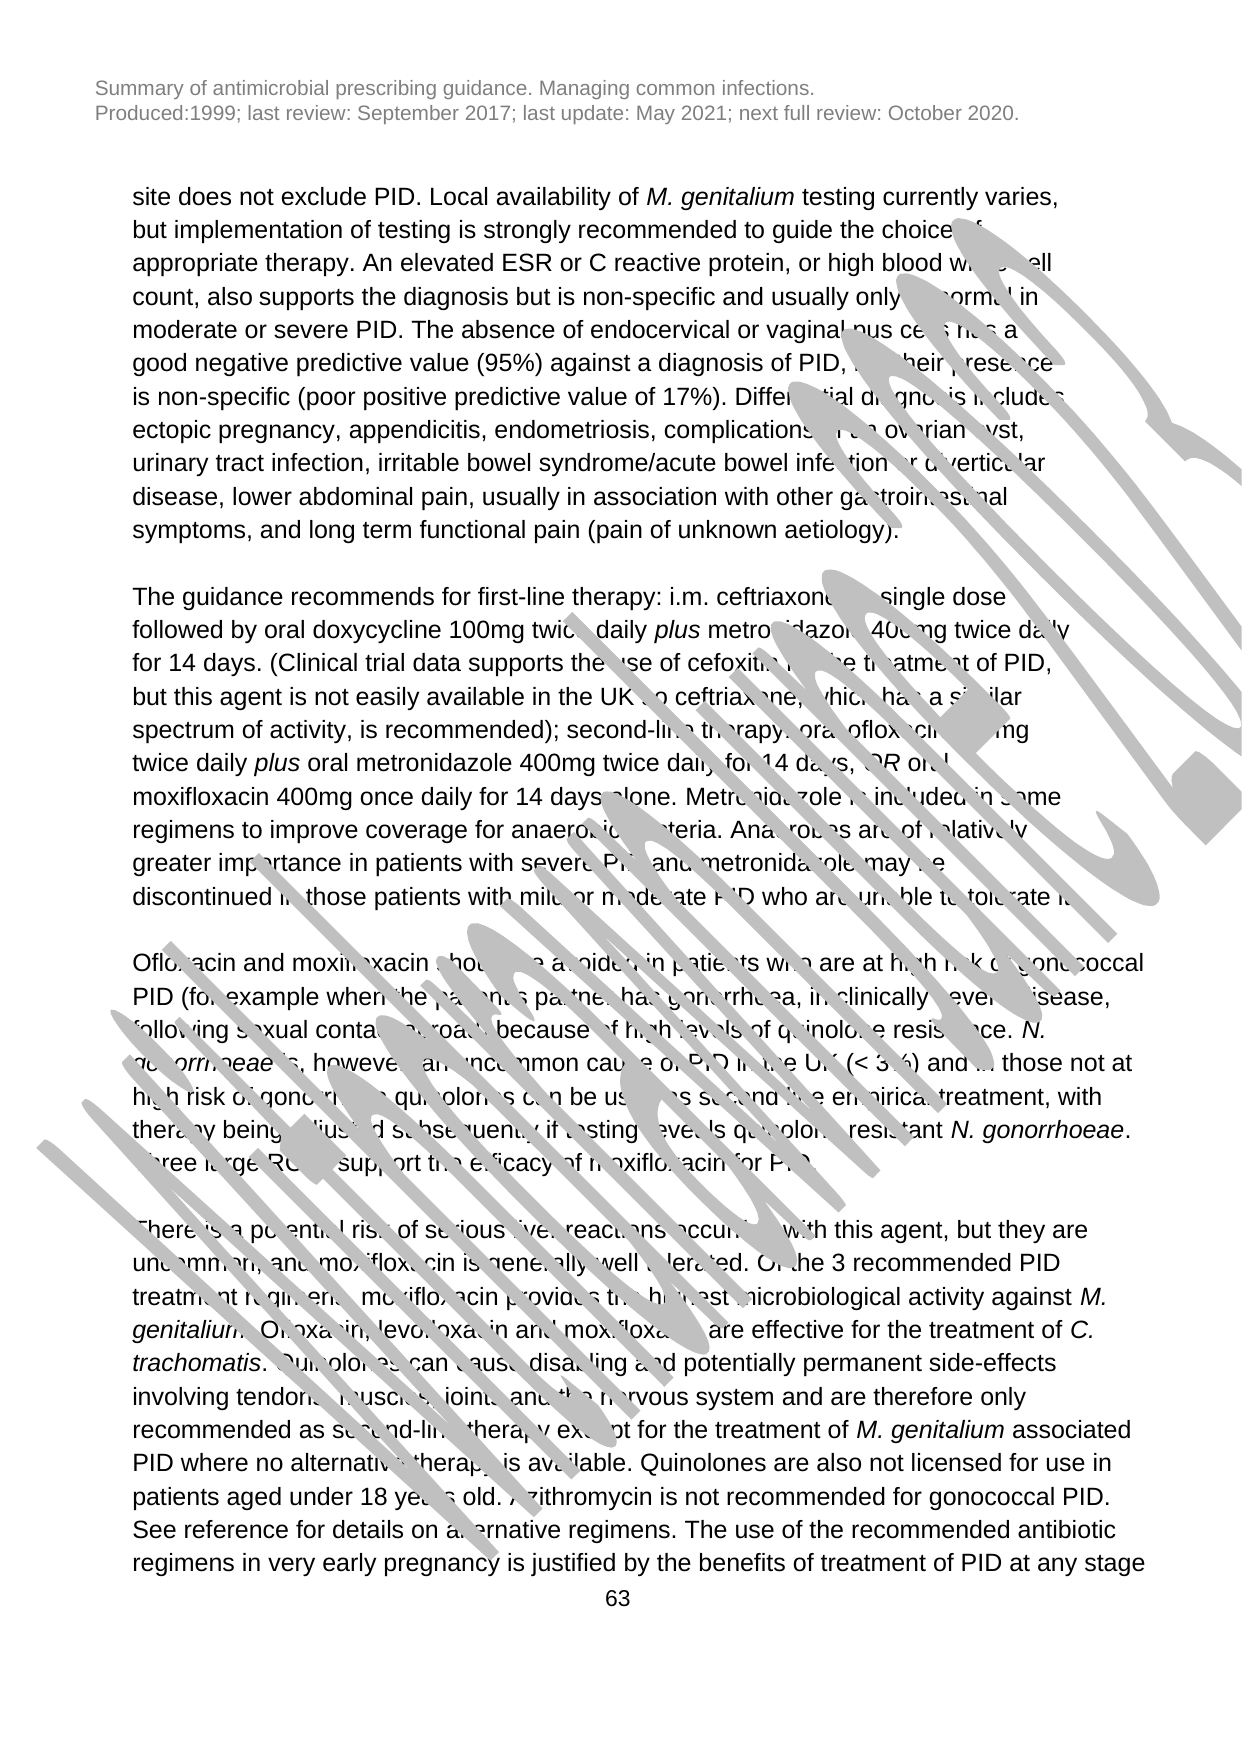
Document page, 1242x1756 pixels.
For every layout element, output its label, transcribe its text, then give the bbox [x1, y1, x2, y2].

text Ofloxacin and moxifloxacin should be avoided in patients who are at high risk of gonococcal PID (for example when the patient’s partner has gonorrhoea, in clinically severe disease, following sexual contact abroad) because of high levels of quinolone resistance. N. gonorrhoeae is, however, an uncommon cause of PID in the UK (< 3%) and in those not at high risk of gonorrhoea quinolones can be used as second line empirical treatment, with therapy being adjusted subsequently if testing reveals quinolone resistant N. gonorrhoeae. Three large RCTs support the efficacy of moxifloxacin for PID. [175, 944, 493, 1177]
text The guidance recommends for first-line therapy: i.m. ceftriaxone 1g single dose followed by oral doxycycline 100mg twice daily plus metronidazole 400mg twice daily for 14 days. (Clinical trial data supports the use of cefoxitin for the treatment of PID, but this agent is not easily available in the UK so ceftriaxone, which has a similar spectrum of activity, is recommended); second-line therapy: oral ofloxacin 400mg twice daily plus oral metronidazole 400mg twice daily for 14 days, OR oral moxifloxacin 400mg once daily for 14 days alone. Metronidazole is included in some regimens to improve coverage for anaerobic bacteria. Anaerobes are of relatively greater importance in patients with severe PID and metronidazole may be discontinued in those patients with mild or moderate PID who are unable to tolerate it. [132, 577, 1084, 911]
text Ofloxacin and moxifloxacin should be avoided in patients who are at high risk of gonococcal PID (for example when the patient’s partner has gonorrhoea, in clinically severe disease, following sexual contact abroad) because of high levels of quinolone resistance. N. gonorrhoeae is, however, an uncommon cause of PID in the UK (< 3%) and in those not at high risk of gonorrhoea quinolones can be used as second line empirical treatment, with therapy being adjusted subsequently if testing reveals quinolone resistant N. gonorrhoeae. Three large RCTs support the efficacy of moxifloxacin for PID. [132, 944, 387, 1177]
text Ofloxacin and moxifloxacin should be avoided in patients who are at high risk of gonococcal PID (for example when the patient’s partner has gonorrhoea, in clinically severe disease, following sexual contact abroad) because of high levels of quinolone resistance. N. gonorrhoeae is, however, an uncommon cause of PID in the UK (< 3%) and in those not at high risk of gonorrhoea quinolones can be used as second line empirical treatment, with therapy being adjusted subsequently if testing reveals quinolone resistant N. gonorrhoeae. Three large RCTs support the efficacy of moxifloxacin for PID. [492, 972, 676, 1177]
text Ofloxacin and moxifloxacin should be avoided in patients who are at high risk of gonococcal PID (for example when the patient’s partner has gonorrhoea, in clinically severe disease, following sexual contact abroad) because of high levels of quinolone resistance. N. gonorrhoeae is, however, an uncommon cause of PID in the UK (< 3%) and in those not at high risk of gonorrhoea quinolones can be used as second line empirical treatment, with therapy being adjusted subsequently if testing reveals quinolone resistant N. gonorrhoeae. Three large RCTs support the efficacy of moxifloxacin for PID. [351, 944, 610, 1177]
text There is a potential risk of serious liver reactions occurring with this agent, but they are uncommon, and moxifloxacin is generally well tolerated. Of the 3 recommended PID treatment regimens, moxifloxacin provides the highest microbiological activity against M. genitalium. Ofloxacin, levofloxacin and moxifloxacin are effective for the treatment of C. trachomatis. Quinolones can cause disabling and potentially permanent side-effects involving tendons, muscles, joints and the nervous system and are therefore only recommended as second-line therapy except for the treatment of M. genitalium associated PID where no alternative therapy is available. Quinolones are also not licensed for use in patients aged under 18 years old. Azithromycin is not recommended for gonococcal PID. See reference for details on alternative regimens. The use of the recommended antibiotic regimens in very early pregnancy is justified by the benefits of treatment of PID at any stage [132, 1211, 1147, 1577]
text Ofloxacin and moxifloxacin should be avoided in patients who are at high risk of gonococcal PID (for example when the patient’s partner has gonorrhoea, in clinically severe disease, following sexual contact abroad) because of high levels of quinolone resistance. N. gonorrhoeae is, however, an uncommon cause of PID in the UK (< 3%) and in those not at high risk of gonorrhoea quinolones can be used as second line empirical treatment, with therapy being adjusted subsequently if testing reveals quinolone resistant N. gonorrhoeae. Three large RCTs support the efficacy of moxifloxacin for PID. [673, 1006, 869, 1177]
text Testing for gonorrhoea and chlamydia in the lower genital tract is recommended since a positive result supports the diagnosis of PID. The absence of infection at this site does not exclude PID. Local availability of M. genitalium testing currently varies, but implementation of testing is strongly recommended to guide the choice of appropriate therapy. An elevated ESR or C reactive protein, or high blood white cell count, also supports the diagnosis but is non-specific and usually only abnormal in moderate or severe PID. The absence of endocervical or vaginal pus cells has a good negative predictive value (95%) against a diagnosis of PID, but their presence is non-specific (poor positive predictive value of 17%). Differential diagnosis includes ectopic pregnancy, appendicitis, endometriosis, complications of an ovarian cyst, urinary tract infection, irritable bowel syndrome/acute bowel infection or diverticular disease, lower abdominal pain, usually in association with other gastrointestinal symptoms, and long term functional pain (pain of unknown aetiology). [889, 377, 1069, 544]
text Testing for gonorrhoea and chlamydia in the lower genital tract is recommended since a positive result supports the diagnosis of PID. The absence of infection at this site does not exclude PID. Local availability of M. genitalium testing currently varies, but implementation of testing is strongly recommended to guide the choice of appropriate therapy. An elevated ESR or C reactive protein, or high blood white cell count, also supports the diagnosis but is non-specific and usually only abnormal in moderate or severe PID. The absence of endocervical or vaginal pus cells has a good negative predictive value (95%) against a diagnosis of PID, but their presence is non-specific (poor positive predictive value of 17%). Differential diagnosis includes ectopic pregnancy, appendicitis, endometriosis, complications of an ovarian cyst, urinary tract infection, irritable bowel syndrome/acute bowel infection or diverticular disease, lower abdominal pain, usually in association with other gastrointestinal symptoms, and long term functional pain (pain of unknown aetiology). [132, 177, 1069, 544]
text Ofloxacin and moxifloxacin should be avoided in patients who are at high risk of gonococcal PID (for example when the patient’s partner has gonorrhoea, in clinically severe disease, following sexual contact abroad) because of high levels of quinolone resistance. N. gonorrhoeae is, however, an uncommon cause of PID in the UK (< 3%) and in those not at high risk of gonorrhoea quinolones can be used as second line empirical treatment, with therapy being adjusted subsequently if testing reveals quinolone resistant N. gonorrhoeae. Three large RCTs support the efficacy of moxifloxacin for PID. [563, 944, 696, 1060]
text Ofloxacin and moxifloxacin should be avoided in patients who are at high risk of gonococcal PID (for example when the patient’s partner has gonorrhoea, in clinically severe disease, following sexual contact abroad) because of high levels of quinolone resistance. N. gonorrhoeae is, however, an uncommon cause of PID in the UK (< 3%) and in those not at high risk of gonorrhoea quinolones can be used as second line empirical treatment, with therapy being adjusted subsequently if testing reveals quinolone resistant N. gonorrhoeae. Three large RCTs support the efficacy of moxifloxacin for PID. [426, 1060, 563, 1177]
text Ofloxacin and moxifloxacin should be avoided in patients who are at high risk of gonococcal PID (for example when the patient’s partner has gonorrhoea, in clinically severe disease, following sexual contact abroad) because of high levels of quinolone resistance. N. gonorrhoeae is, however, an uncommon cause of PID in the UK (< 3%) and in those not at high risk of gonorrhoea quinolones can be used as second line empirical treatment, with therapy being adjusted subsequently if testing reveals quinolone resistant N. gonorrhoeae. Three large RCTs support the efficacy of moxifloxacin for PID. [516, 944, 798, 1177]
text Ofloxacin and moxifloxacin should be avoided in patients who are at high risk of gonococcal PID (for example when the patient’s partner has gonorrhoea, in clinically severe disease, following sexual contact abroad) because of high levels of quinolone resistance. N. gonorrhoeae is, however, an uncommon cause of PID in the UK (< 3%) and in those not at high risk of gonorrhoea quinolones can be used as second line empirical treatment, with therapy being adjusted subsequently if testing reveals quinolone resistant N. gonorrhoeae. Three large RCTs support the efficacy of moxifloxacin for PID. [677, 944, 1147, 1177]
